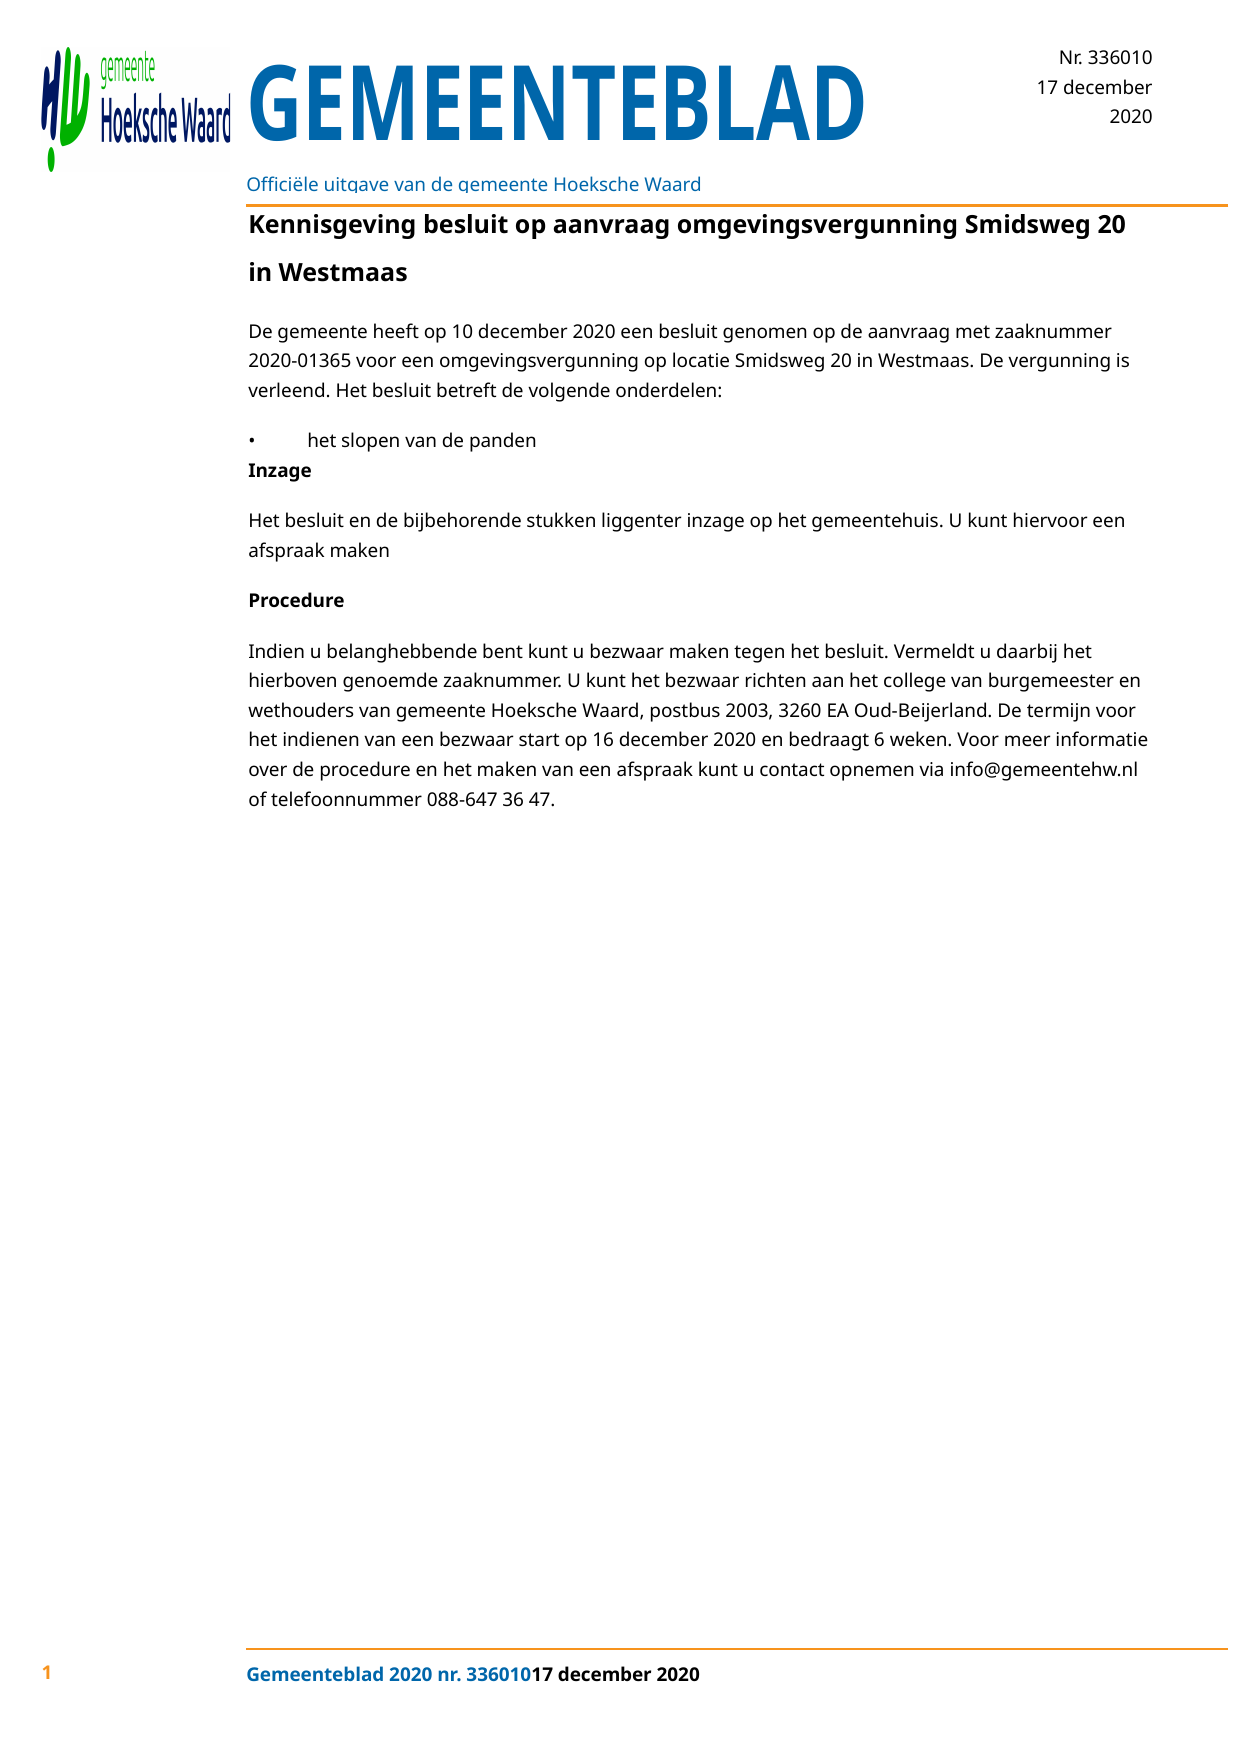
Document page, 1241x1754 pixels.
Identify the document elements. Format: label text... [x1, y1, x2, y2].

text Indien u belanghebbende bent kunt u bezwaar maken tegen het besluit. Vermeldt u daarbij het hierboven genoemde zaaknummer. U kunt het bezwaar richten aan het college van burgemeester en wethouders van gemeente Hoeksche Waard, postbus 2003, 3260 EA Oud-Beijerland. De termijn voor het indienen van een bezwaar start op 16 december 2020 en bedraagt 6 weken. Voor meer informatie over de procedure en het maken van een afspraak kunt u contact opnemen via info@gemeentehw.nl of telefoonnummer 088-647 36 47. [248, 638, 1152, 812]
list het slopen van de panden [248, 427, 1152, 453]
text Kennisgeving besluit op aanvraag omgevingsvergunning Smidsweg 20 in Westmaas [248, 207, 1152, 288]
text De gemeente heeft op 10 december 2020 een besluit genomen op de aanvraag met zaaknummer 2020-01365 voor een omgevingsvergunning op locatie Smidsweg 20 in Westmaas. De vergunning is verleend. Het besluit betreft de volgende onderdelen: [248, 318, 1152, 403]
text Procedure [248, 587, 1152, 613]
text Het besluit en de bijbehorende stukken liggenter inzage op het gemeentehuis. U kunt hiervoor een afspraak maken [248, 507, 1152, 563]
picture [41, 47, 231, 172]
text Inzage [248, 457, 1152, 483]
